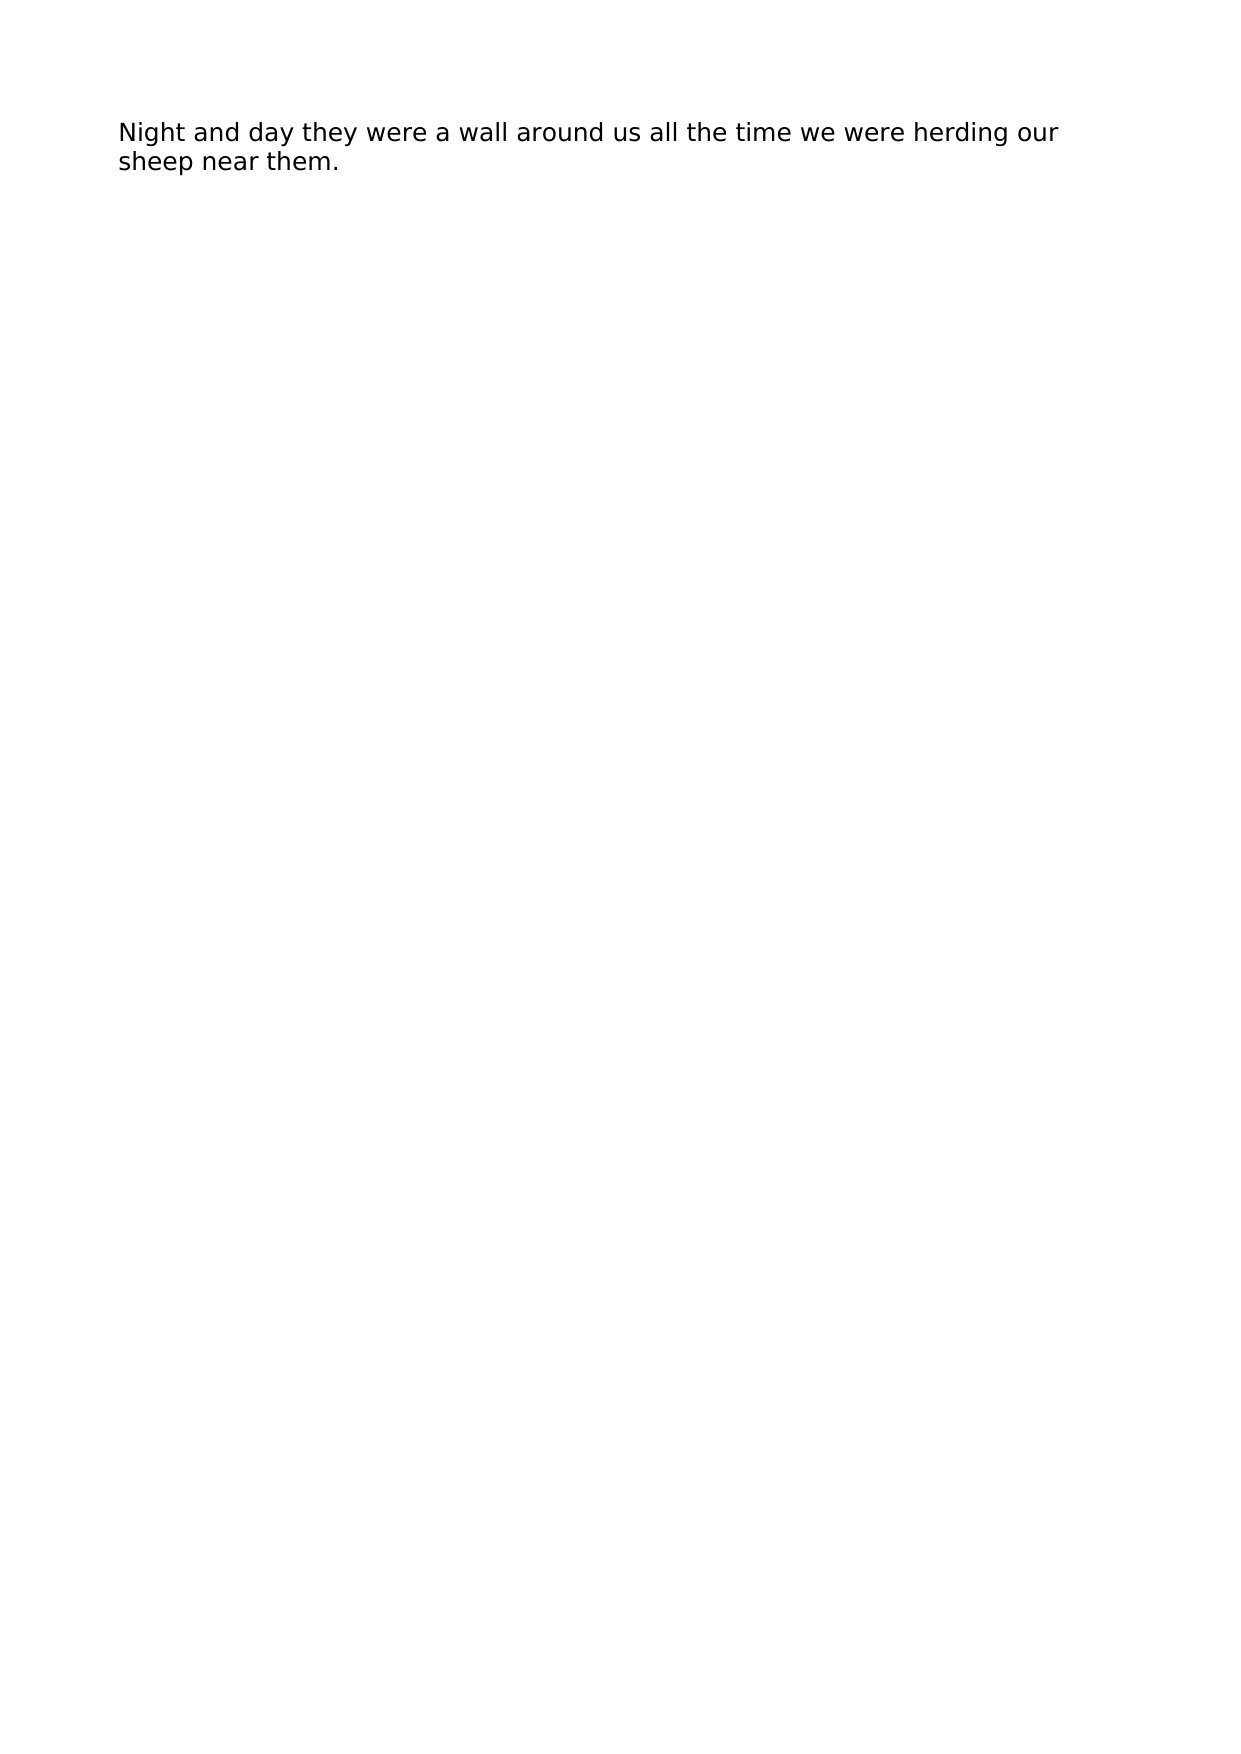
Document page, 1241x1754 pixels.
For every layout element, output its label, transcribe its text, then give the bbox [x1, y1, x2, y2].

text Night and day they were a wall around us all the time we were herding our sheep near them. [118, 118, 1122, 176]
